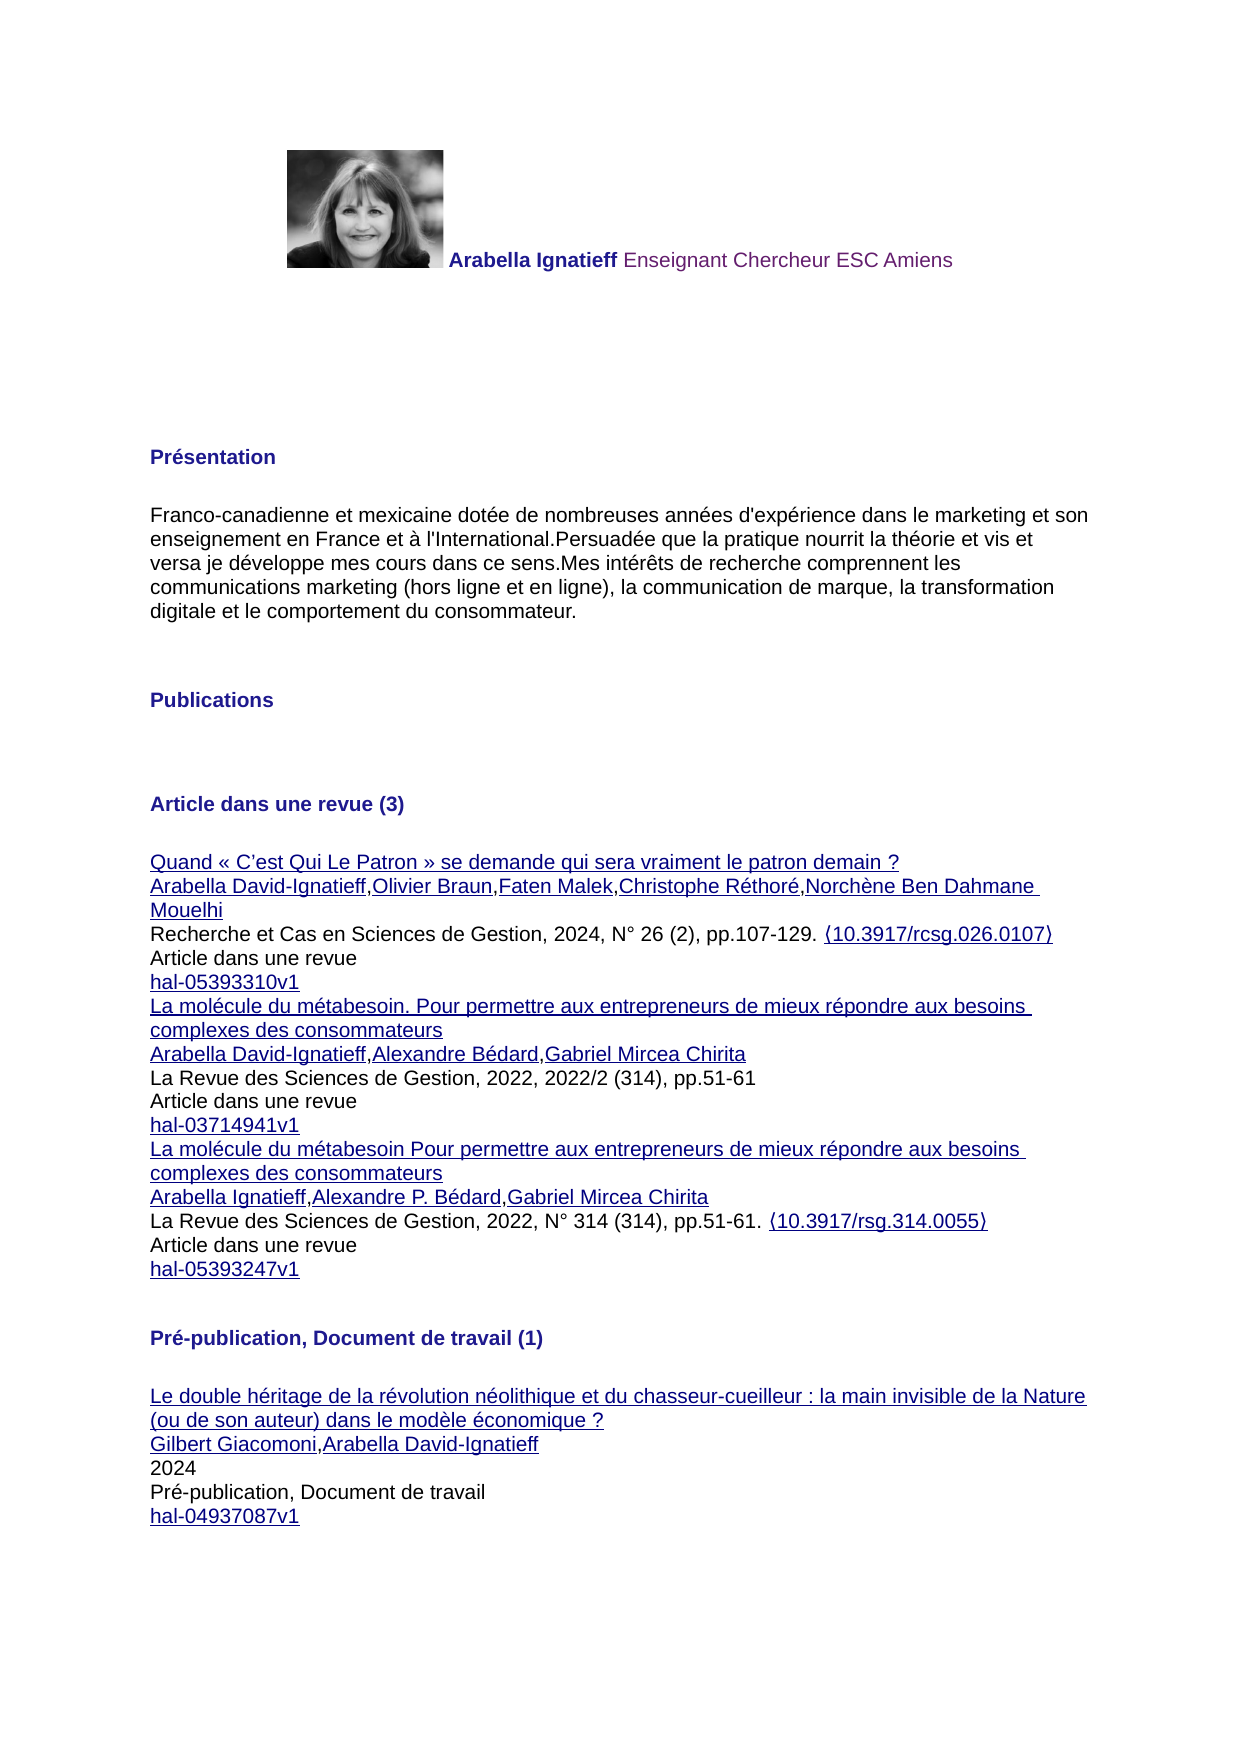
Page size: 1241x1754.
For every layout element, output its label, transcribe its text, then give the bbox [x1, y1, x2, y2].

subtitle Article dans une revue (3) [150, 791, 1090, 815]
subtitle Publications [150, 688, 1090, 712]
table_header Quand « C’est Qui Le Patron » se demande qui sera vraiment le patron demain ? Arabella David-Ignatieff,Olivier Braun,Faten Malek,Christophe Réthoré,Norchène Ben Dahmane Mouelhi Recherche et Cas en Sciences de Gestion, 2024, N° 26 (2), pp.107-129. ⟨10.3917/rcsg.026.0107⟩ Article dans une revue hal-05393310v1 [150, 850, 1090, 993]
table_header Le double héritage de la révolution néolithique et du chasseur-cueilleur : la main invisible de la Nature (ou de son auteur) dans le modèle économique ? Gilbert Giacomoni,Arabella David-Ignatieff 2024 Pré-publication, Document de travail hal-04937087v1 [150, 1384, 1090, 1528]
subtitle Présentation [150, 444, 1090, 468]
table_cell La molécule du métabesoin. Pour permettre aux entrepreneurs de mieux répondre aux besoins complexes des consommateurs Arabella David-Ignatieff,Alexandre Bédard,Gabriel Mircea Chirita La Revue des Sciences de Gestion, 2022, 2022/2 (314), pp.51-61 Article dans une revue hal-03714941v1 [150, 994, 1090, 1137]
subtitle Pré-publication, Document de travail (1) [150, 1326, 1090, 1350]
picture [287, 150, 444, 268]
text Franco-canadienne et mexicaine dotée de nombreuses années d'expérience dans le marketing et son enseignement en France et à l'International.Persuadée que la pratique nourrit la théorie et vis et versa je développe mes cours dans ce sens.Mes intérêts de recherche comprennent les communications marketing (hors ligne et en ligne), la communication de marque, la transformation digitale et le comportement du consommateur. [150, 503, 1090, 623]
subtitle Arabella Ignatieff Enseignant Chercheur ESC Amiens [150, 150, 1090, 272]
table_cell La molécule du métabesoin Pour permettre aux entrepreneurs de mieux répondre aux besoins complexes des consommateurs Arabella Ignatieff,Alexandre P. Bédard,Gabriel Mircea Chirita La Revue des Sciences de Gestion, 2022, N° 314 (314), pp.51-61. ⟨10.3917/rsg.314.0055⟩ Article dans une revue hal-05393247v1 [150, 1137, 1090, 1281]
